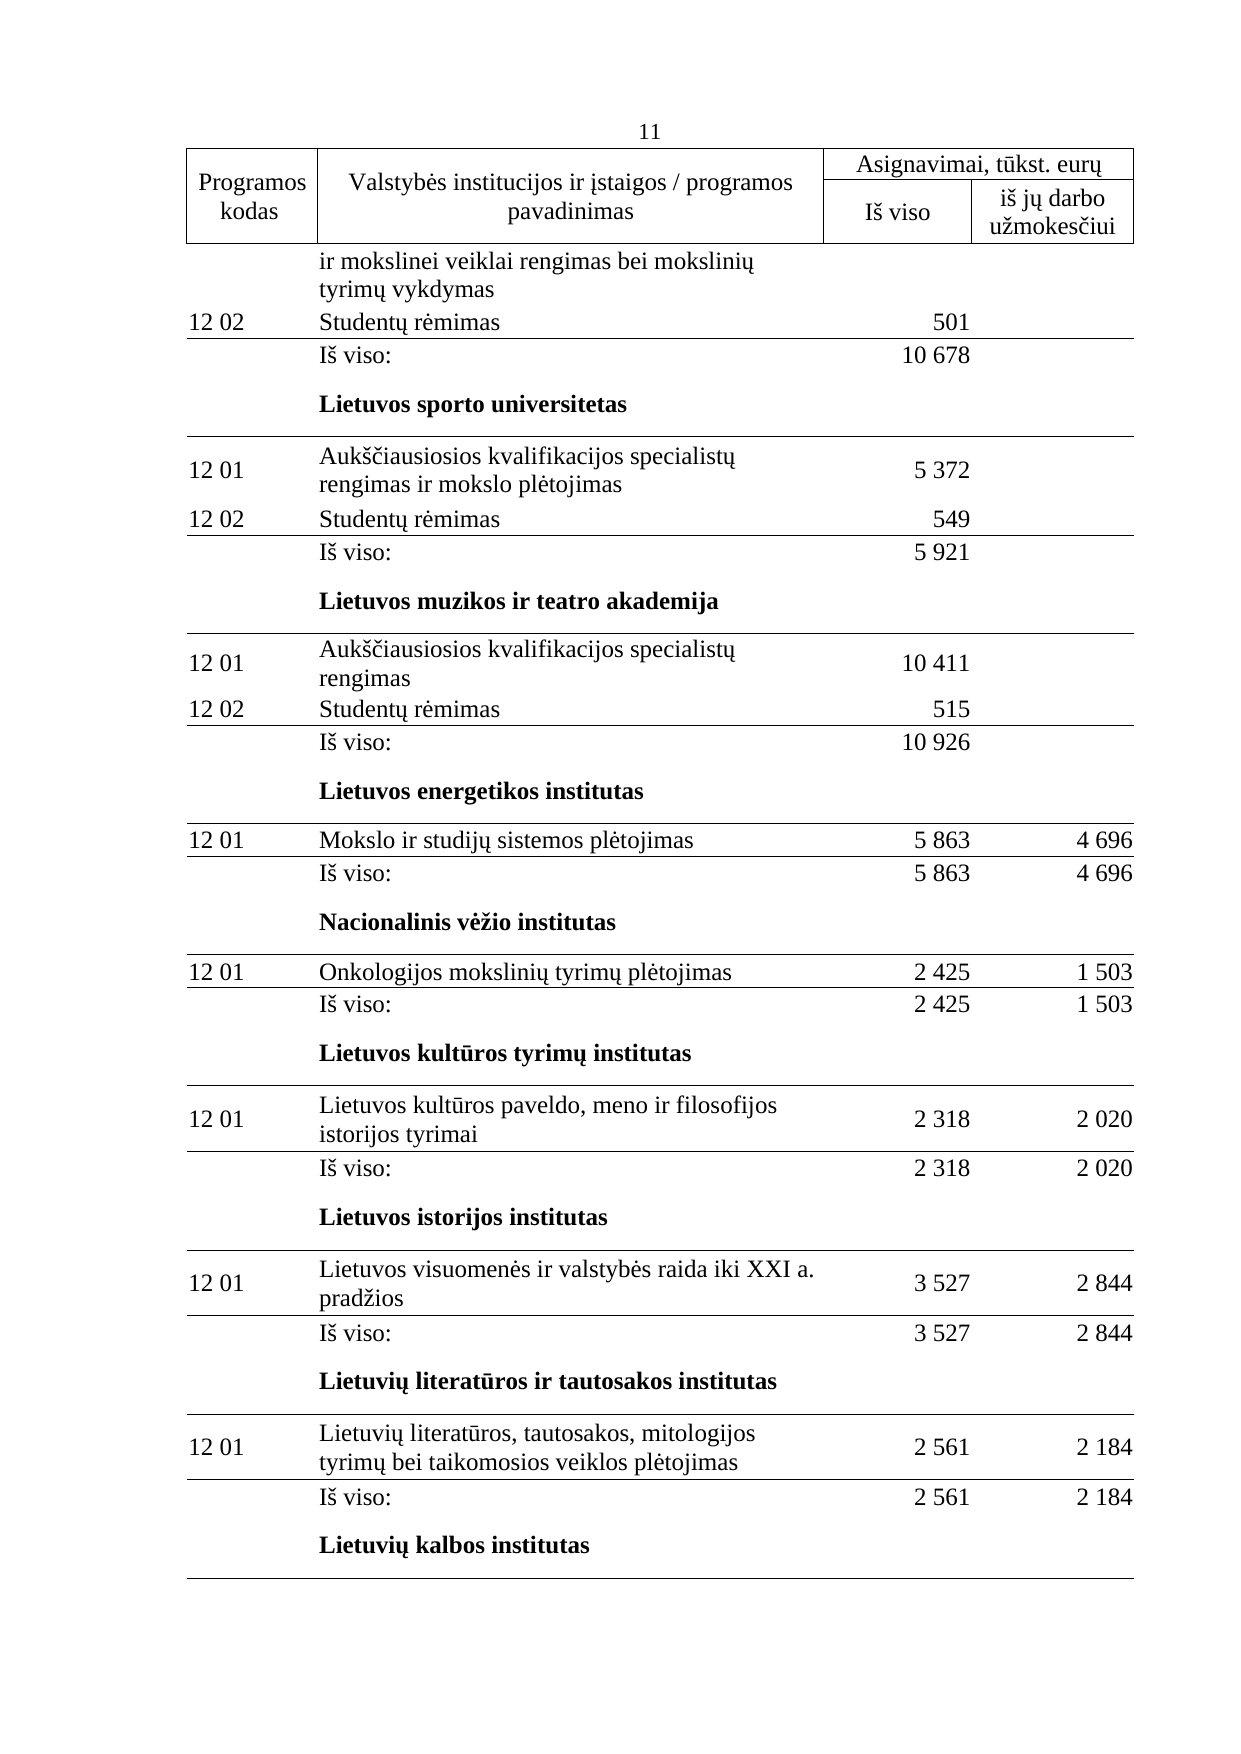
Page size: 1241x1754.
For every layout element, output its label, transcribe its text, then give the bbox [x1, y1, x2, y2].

table_cell 5 863 [824, 857, 971, 888]
table_cell 10 926 [824, 726, 971, 757]
table_cell [187, 536, 318, 567]
table_cell [187, 1152, 318, 1184]
table_cell [824, 889, 971, 954]
table_cell 12 01 [187, 1251, 318, 1315]
table_cell [971, 371, 1134, 436]
table_cell Studentų rėmimas [318, 692, 824, 724]
table_cell iš jų darbo užmokesčiui [972, 180, 1133, 243]
table_cell Lietuvos muzikos ir teatro akademija [318, 568, 824, 633]
table_cell [187, 757, 318, 823]
table_cell 2 844 [971, 1316, 1134, 1348]
table_cell 501 [824, 305, 971, 338]
table_cell ir mokslinei veiklai rengimas bei mokslinių tyrimų vykdymas [318, 244, 824, 305]
table_cell Iš viso: [318, 857, 824, 888]
table_cell Lietuvos sporto universitetas [318, 371, 824, 436]
table_cell [971, 757, 1134, 823]
table_cell [971, 1184, 1134, 1249]
table_cell [187, 1316, 318, 1348]
table_cell [824, 568, 971, 633]
table_cell [824, 1184, 971, 1249]
table_cell [824, 1020, 971, 1085]
table_cell 5 921 [824, 536, 971, 567]
table_cell 2 844 [971, 1251, 1134, 1315]
table_cell Iš viso: [318, 726, 824, 757]
table_cell 5 863 [824, 824, 971, 856]
table_cell [824, 244, 971, 305]
table_cell [187, 1348, 318, 1413]
table_cell [971, 502, 1134, 535]
table_cell [824, 1348, 971, 1413]
table_header Asignavimai, tūkst. eurų [824, 149, 1133, 179]
table_cell Studentų rėmimas [318, 502, 824, 535]
table_cell 12 01 [187, 1086, 318, 1151]
table_cell Aukščiausiosios kvalifikacijos specialistų rengimas [318, 634, 824, 692]
table_cell 2 020 [971, 1086, 1134, 1151]
table_cell Iš viso: [318, 988, 824, 1020]
table_cell 10 678 [824, 339, 971, 371]
table_cell 10 411 [824, 634, 971, 692]
table_cell [187, 1480, 318, 1512]
table_cell [187, 568, 318, 633]
table_cell Iš viso: [318, 1152, 824, 1184]
table_cell Lietuvių literatūros, tautosakos, mitologijos tyrimų bei taikomosios veiklos plėtojimas [318, 1415, 824, 1479]
table_cell Aukščiausiosios kvalifikacijos specialistų rengimas ir mokslo plėtojimas [318, 437, 824, 502]
table_cell 515 [824, 692, 971, 724]
table_cell [971, 726, 1134, 757]
table_cell [971, 889, 1134, 954]
table_cell Lietuvos energetikos institutas [318, 757, 824, 823]
table_cell 12 01 [187, 955, 318, 987]
table_cell Lietuvių kalbos institutas [318, 1512, 824, 1578]
table_cell [187, 1020, 318, 1085]
table_cell 2 318 [824, 1152, 971, 1184]
table_cell 12 01 [187, 1415, 318, 1479]
table_cell Iš viso: [318, 339, 824, 371]
table_cell [187, 1512, 318, 1578]
table_cell 2 318 [824, 1086, 971, 1151]
table_cell Onkologijos mokslinių tyrimų plėtojimas [318, 955, 824, 987]
table_cell 2 425 [824, 955, 971, 987]
table_cell [187, 988, 318, 1020]
table_cell Iš viso: [318, 536, 824, 567]
table_cell 2 425 [824, 988, 971, 1020]
table_cell [971, 339, 1134, 371]
table_cell [971, 634, 1134, 692]
table_cell 1 503 [971, 988, 1134, 1020]
table_cell [971, 437, 1134, 502]
table_cell Lietuvos kultūros tyrimų institutas [318, 1020, 824, 1085]
table_cell 1 503 [971, 955, 1134, 987]
table_cell [824, 371, 971, 436]
table_cell [971, 692, 1134, 724]
table_header Programos kodas [187, 149, 317, 243]
table_cell 12 01 [187, 824, 318, 856]
table_cell [971, 1512, 1134, 1578]
table_cell 12 02 [187, 692, 318, 724]
table_cell [187, 244, 318, 305]
table_cell Lietuvos kultūros paveldo, meno ir filosofijos istorijos tyrimai [318, 1086, 824, 1151]
table_cell Lietuvių literatūros ir tautosakos institutas [318, 1348, 824, 1413]
table_cell 12 01 [187, 634, 318, 692]
table_cell [971, 568, 1134, 633]
table_cell [187, 726, 318, 757]
table_cell 12 02 [187, 305, 318, 338]
table_cell 4 696 [971, 857, 1134, 888]
table_cell [824, 1512, 971, 1578]
table_cell [971, 1348, 1134, 1413]
table_cell 549 [824, 502, 971, 535]
table_cell [187, 339, 318, 371]
table_cell Lietuvos visuomenės ir valstybės raida iki XXI a. pradžios [318, 1251, 824, 1315]
table_cell [187, 371, 318, 436]
table_cell 4 696 [971, 824, 1134, 856]
table_cell [971, 244, 1134, 305]
table_cell [971, 305, 1134, 338]
table_cell 12 01 [187, 437, 318, 502]
table_cell Lietuvos istorijos institutas [318, 1184, 824, 1249]
table_cell 2 184 [971, 1480, 1134, 1512]
table_cell [187, 857, 318, 888]
table_cell 12 02 [187, 502, 318, 535]
table_cell 3 527 [824, 1316, 971, 1348]
table_cell Studentų rėmimas [318, 305, 824, 338]
table_header Valstybės institucijos ir įstaigos / programos pavadinimas [318, 149, 823, 243]
table_cell 2 184 [971, 1415, 1134, 1479]
table_cell 5 372 [824, 437, 971, 502]
table_cell [971, 1020, 1134, 1085]
table_cell Iš viso [824, 180, 971, 243]
table_cell [971, 536, 1134, 567]
table_cell 3 527 [824, 1251, 971, 1315]
table_cell Iš viso: [318, 1480, 824, 1512]
table_cell [187, 1184, 318, 1249]
table_cell 2 561 [824, 1415, 971, 1479]
table_cell [187, 889, 318, 954]
table_cell 2 020 [971, 1152, 1134, 1184]
table_cell [824, 757, 971, 823]
table_cell Iš viso: [318, 1316, 824, 1348]
table_cell Mokslo ir studijų sistemos plėtojimas [318, 824, 824, 856]
table_cell 2 561 [824, 1480, 971, 1512]
table_cell Nacionalinis vėžio institutas [318, 889, 824, 954]
